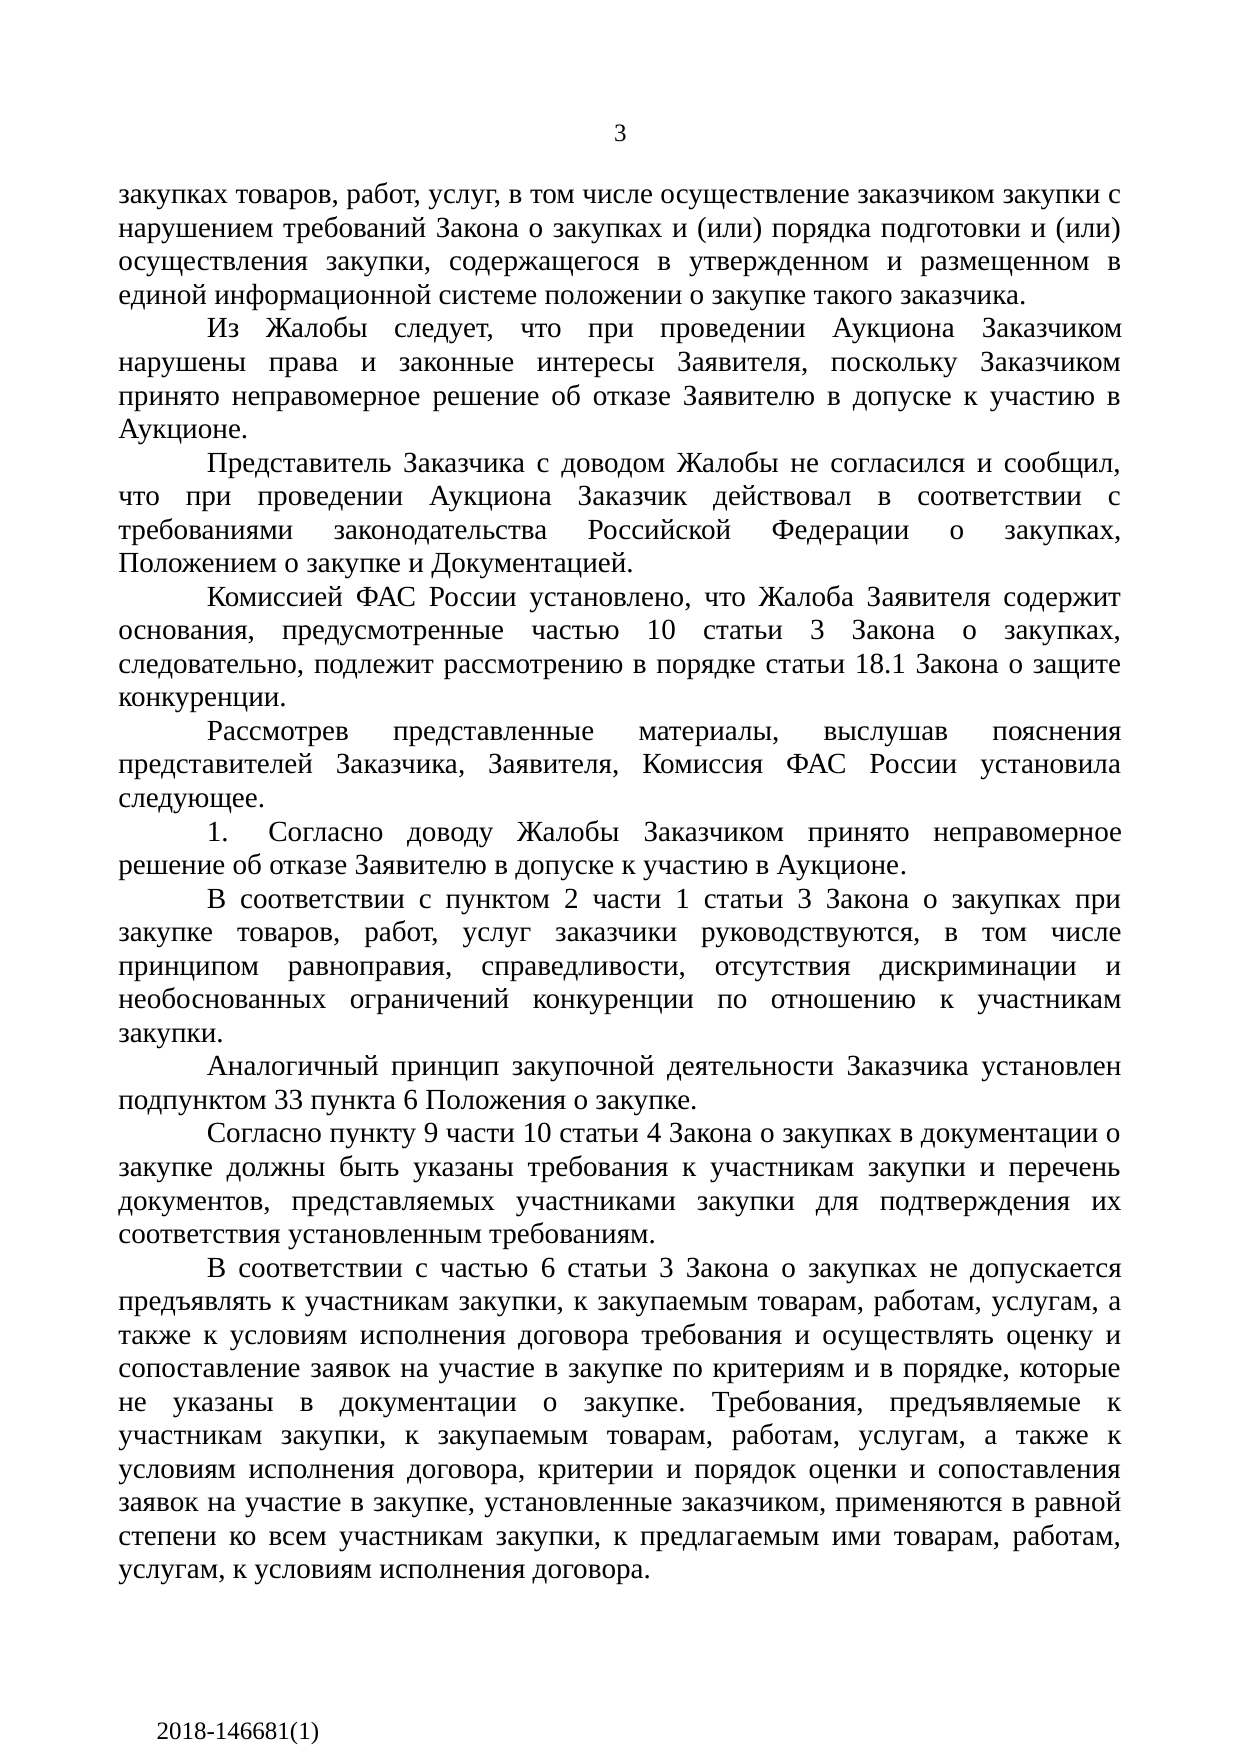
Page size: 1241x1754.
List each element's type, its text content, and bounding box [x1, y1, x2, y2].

text Аналогичный принцип закупочной деятельности Заказчика установлен подпунктом 33 пункта 6 Положения о закупке. [118, 1048, 1122, 1116]
text Представитель Заказчика с доводом Жалобы не согласился и сообщил, что при проведении Аукциона Заказчик действовал в соответствии с требованиями законодательства Российской Федерации о закупках, Положением о закупке и Документацией. [118, 445, 1122, 579]
text Согласно пункту 9 части 10 статьи 4 Закона о закупках в документации о закупке должны быть указаны требования к участникам закупки и перечень документов, представляемых участниками закупки для подтверждения их соответствия установленным требованиям. [118, 1116, 1122, 1250]
text В соответствии с частью 6 статьи 3 Закона о закупках не допускается предъявлять к участникам закупки, к закупаемым товарам, работам, услугам, а также к условиям исполнения договора требования и осуществлять оценку и сопоставление заявок на участие в закупке по критериям и в порядке, которые не указаны в документации о закупке. Требования, предъявляемые к участникам закупки, к закупаемым товарам, работам, услугам, а также к условиям исполнения договора, критерии и порядок оценки и сопоставления заявок на участие в закупке, установленные заказчиком, применяются в равной степени ко всем участникам закупки, к предлагаемым ими товарам, работам, услугам, к условиям исполнения договора. [118, 1250, 1122, 1585]
text Рассмотрев представленные материалы, выслушав пояснения представителей Заказчика, Заявителя, Комиссия ФАС России установила следующее. [118, 713, 1122, 814]
text В соответствии с пунктом 2 части 1 статьи 3 Закона о закупках при закупке товаров, работ, услуг заказчики руководствуются, в том числе принципом равноправия, справедливости, отсутствия дискриминации и необоснованных ограничений конкуренции по отношению к участникам закупки. [118, 881, 1122, 1048]
list Согласно доводу Жалобы Заказчиком принято неправомерное решение об отказе Заявителю в допуске к участию в Аукционе. [118, 814, 1122, 881]
text Комиссией ФАС России установлено, что Жалоба Заявителя содержит основания, предусмотренные частью 10 статьи 3 Закона о закупках, следовательно, подлежит рассмотрению в порядке статьи 18.1 Закона о защите конкуренции. [118, 579, 1122, 713]
text закупках товаров, работ, услуг, в том числе осуществление заказчиком закупки с нарушением требований Закона о закупках и (или) порядка подготовки и (или) осуществления закупки, содержащегося в утвержденном и размещенном в единой информационной системе положении о закупке такого заказчика. [118, 176, 1122, 311]
text Из Жалобы следует, что при проведении Аукциона Заказчиком нарушены права и законные интересы Заявителя, поскольку Заказчиком принято неправомерное решение об отказе Заявителю в допуске к участию в Аукционе. [118, 311, 1122, 445]
